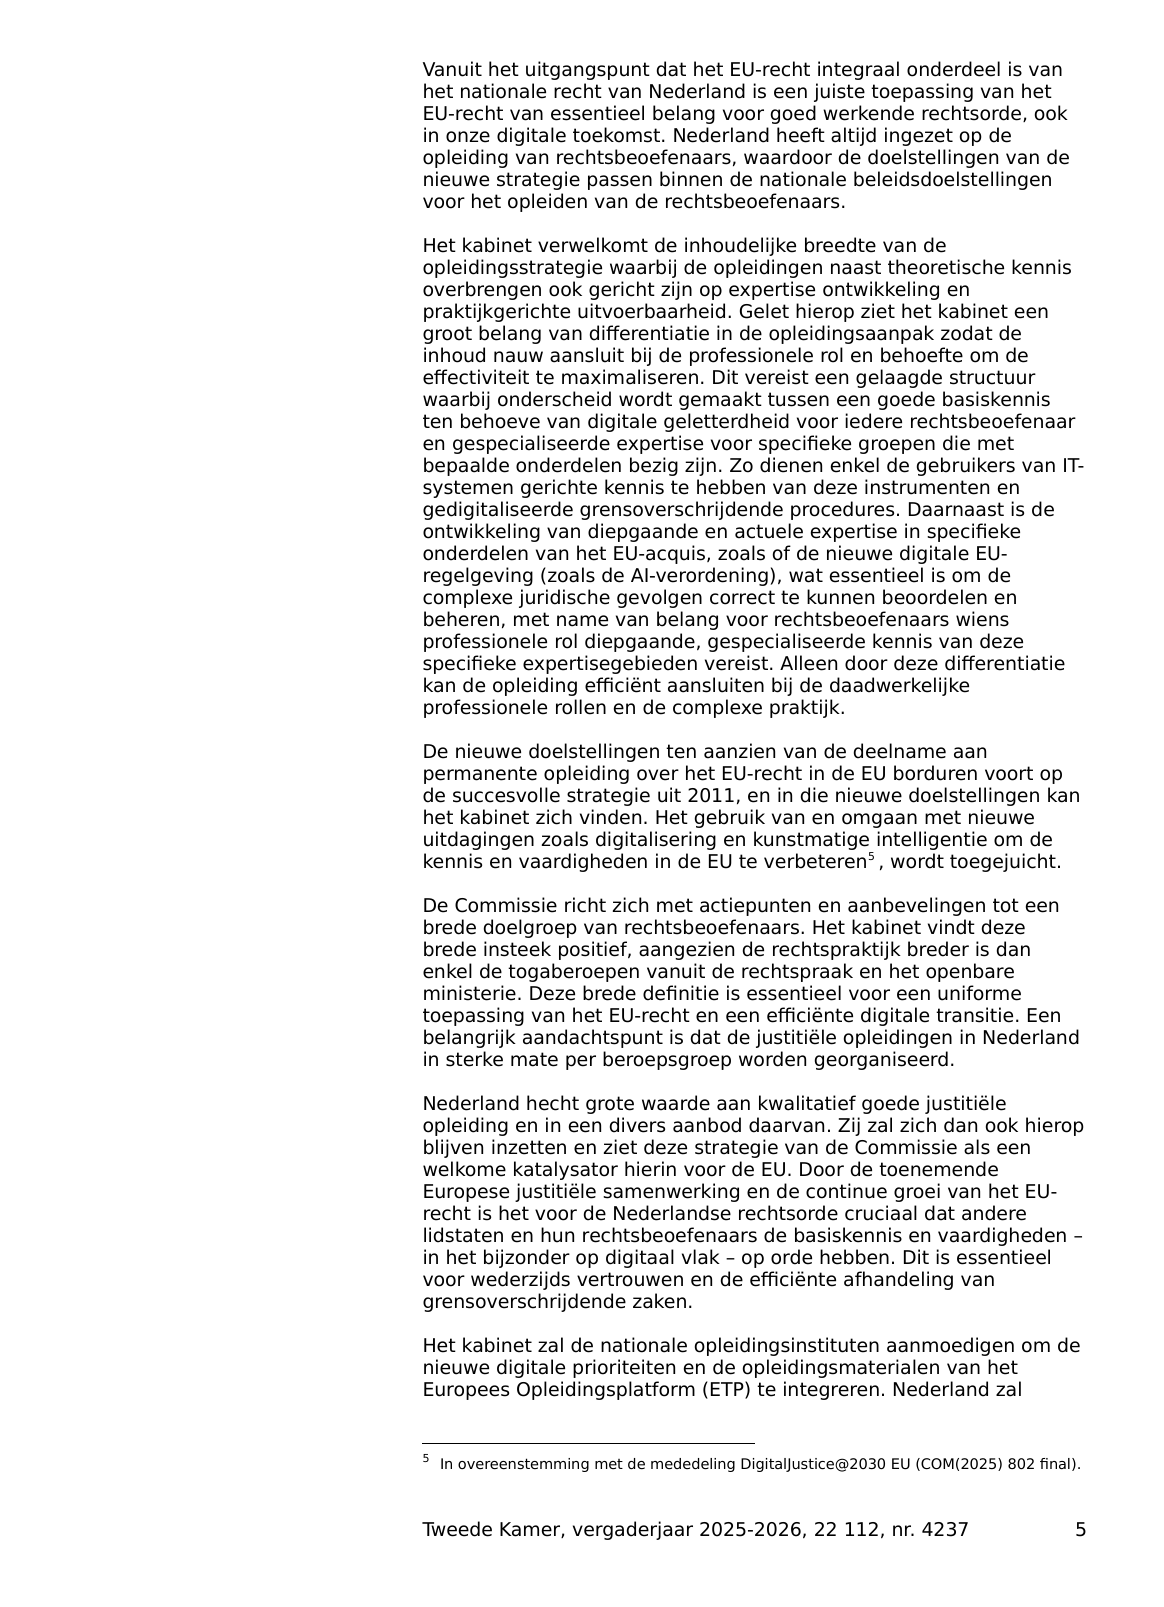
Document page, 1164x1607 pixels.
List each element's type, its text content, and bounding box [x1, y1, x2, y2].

text In overeenstemming met de mededeling DigitalJustice@2030 EU (COM(2025) 802 final). [422, 1452, 1087, 1474]
text De nieuwe doelstellingen ten aanzien van de deelname aan permanente opleiding over het EU-recht in de EU borduren voort op de succesvolle strategie uit 2011, en in die nieuwe doelstellingen kan het kabinet zich vinden. Het gebruik van en omgaan met nieuwe uitdagingen zoals digitalisering en kunstmatige intelligentie om de kennis en vaardigheden in de EU te verbeteren, wordt toegejuicht. [422, 741, 1087, 873]
text Vanuit het uitgangspunt dat het EU-recht integraal onderdeel is van het nationale recht van Nederland is een juiste toepassing van het EU-recht van essentieel belang voor goed werkende rechtsorde, ook in onze digitale toekomst. Nederland heeft altijd ingezet op de opleiding van rechtsbeoefenaars, waardoor de doelstellingen van de nieuwe strategie passen binnen de nationale beleidsdoelstellingen voor het opleiden van de rechtsbeoefenaars. [422, 59, 1087, 213]
text Nederland hecht grote waarde aan kwalitatief goede justitiële opleiding en in een divers aanbod daarvan. Zij zal zich dan ook hierop blijven inzetten en ziet deze strategie van de Commissie als een welkome katalysator hierin voor de EU. Door de toenemende Europese justitiële samenwerking en de continue groei van het EU-recht is het voor de Nederlandse rechtsorde cruciaal dat andere lidstaten en hun rechtsbeoefenaars de basiskennis en vaardigheden – in het bijzonder op digitaal vlak – op orde hebben. Dit is essentieel voor wederzijds vertrouwen en de efficiënte afhandeling van grensoverschrijdende zaken. [422, 1093, 1087, 1313]
text Het kabinet verwelkomt de inhoudelijke breedte van de opleidingsstrategie waarbij de opleidingen naast theoretische kennis overbrengen ook gericht zijn op expertise ontwikkeling en praktijkgerichte uitvoerbaarheid. Gelet hierop ziet het kabinet een groot belang van differentiatie in de opleidingsaanpak zodat de inhoud nauw aansluit bij de professionele rol en behoefte om de effectiviteit te maximaliseren. Dit vereist een gelaagde structuur waarbij onderscheid wordt gemaakt tussen een goede basiskennis ten behoeve van digitale geletterdheid voor iedere rechtsbeoefenaar en gespecialiseerde expertise voor specifieke groepen die met bepaalde onderdelen bezig zijn. Zo dienen enkel de gebruikers van IT-systemen gerichte kennis te hebben van deze instrumenten en gedigitaliseerde grensoverschrijdende procedures. Daarnaast is de ontwikkeling van diepgaande en actuele expertise in specifieke onderdelen van het EU-acquis, zoals of de nieuwe digitale EU-regelgeving (zoals de AI-verordening), wat essentieel is om de complexe juridische gevolgen correct te kunnen beoordelen en beheren, met name van belang voor rechtsbeoefenaars wiens professionele rol diepgaande, gespecialiseerde kennis van deze specifieke expertisegebieden vereist. Alleen door deze differentiatie kan de opleiding efficiënt aansluiten bij de daadwerkelijke professionele rollen en de complexe praktijk. [422, 235, 1087, 719]
text Het kabinet zal de nationale opleidingsinstituten aanmoedigen om de nieuwe digitale prioriteiten en de opleidingsmaterialen van het Europees Opleidingsplatform (ETP) te integreren. Nederland zal [422, 1335, 1087, 1401]
text De Commissie richt zich met actiepunten en aanbevelingen tot een brede doelgroep van rechtsbeoefenaars. Het kabinet vindt deze brede insteek positief, aangezien de rechtspraktijk breder is dan enkel de togaberoepen vanuit de rechtspraak en het openbare ministerie. Deze brede definitie is essentieel voor een uniforme toepassing van het EU-recht en een efficiënte digitale transitie. Een belangrijk aandachtspunt is dat de justitiële opleidingen in Nederland in sterke mate per beroepsgroep worden georganiseerd. [422, 895, 1087, 1071]
